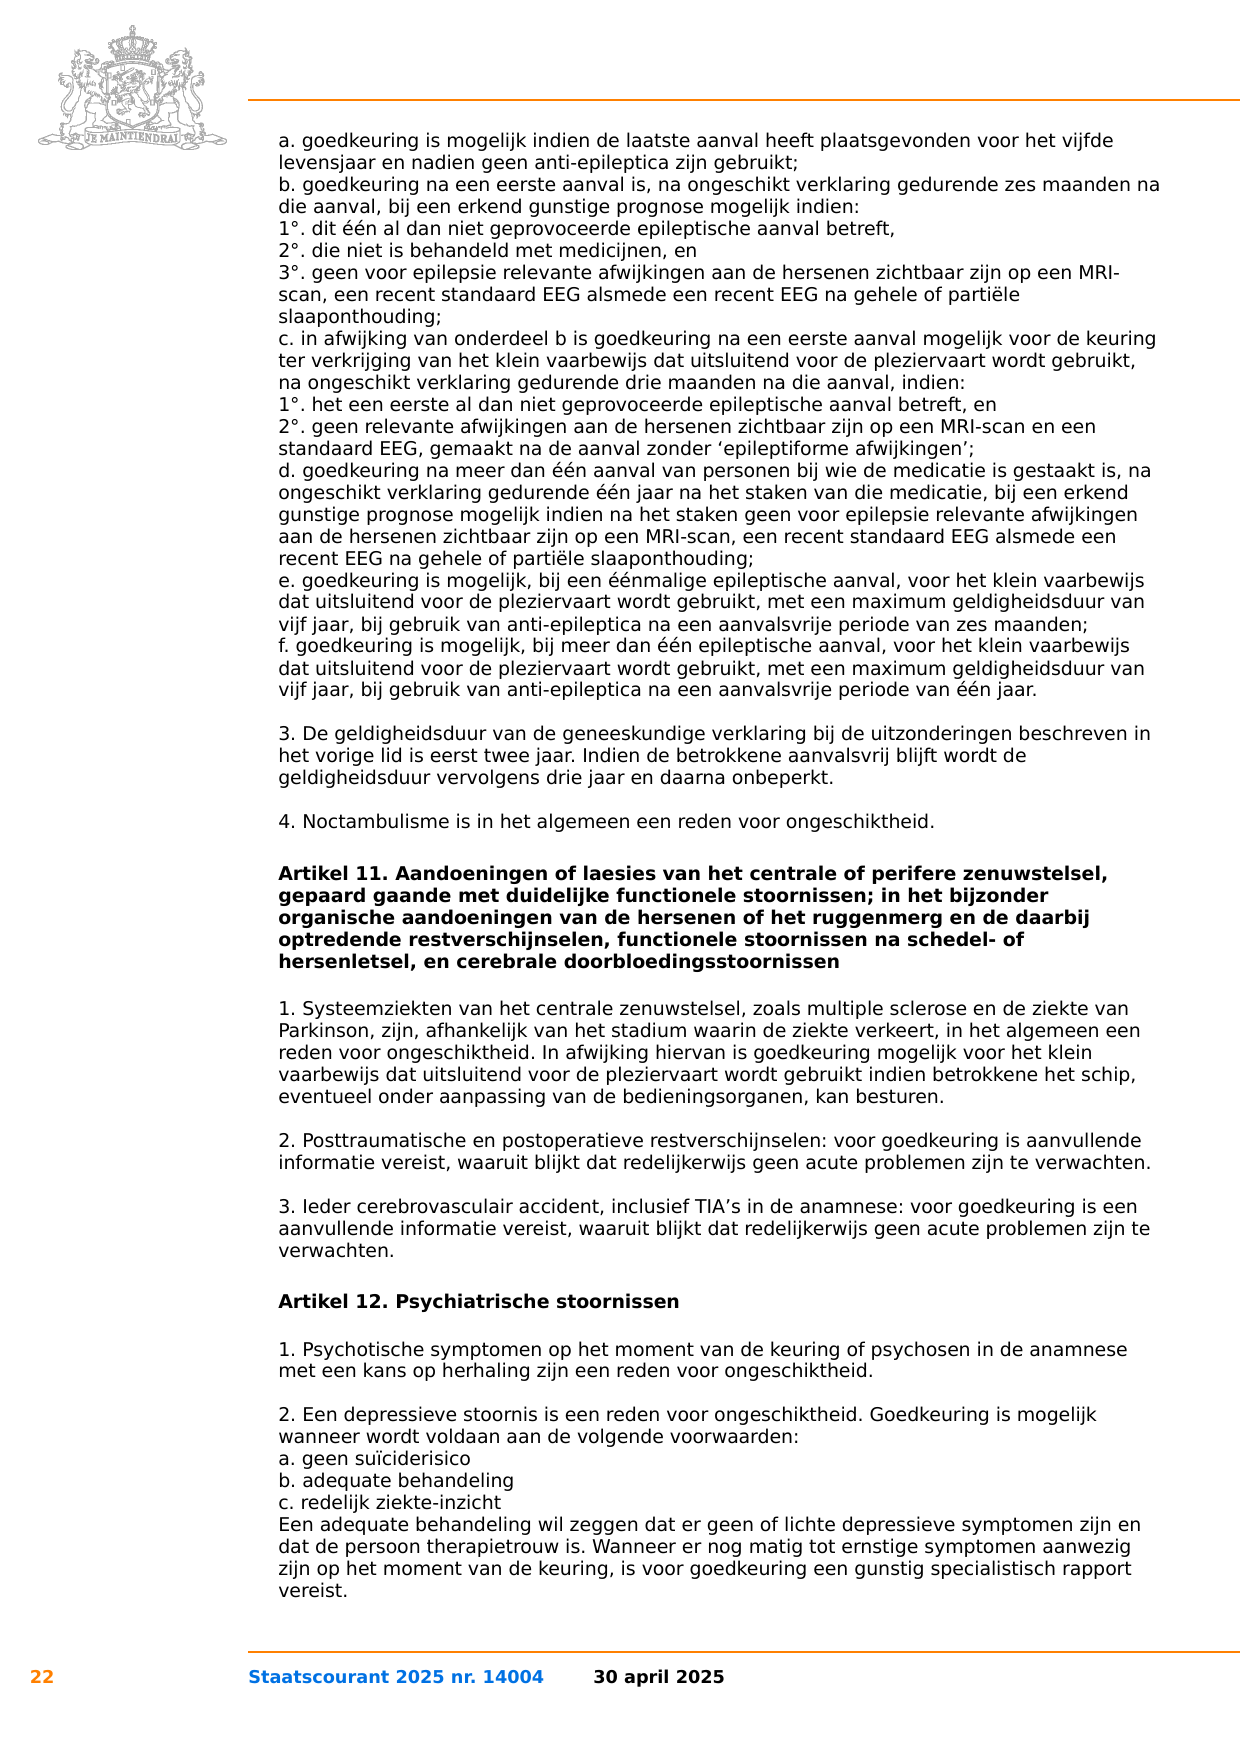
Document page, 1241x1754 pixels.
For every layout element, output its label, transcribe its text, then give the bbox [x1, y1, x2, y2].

text b. goedkeuring na een eerste aanval is, na ongeschikt verklaring gedurende zes maanden na die aanval, bij een erkend gunstige prognose mogelijk indien: [278, 174, 1163, 218]
text 1°. het een eerste al dan niet geprovoceerde epileptische aanval betreft, en [278, 394, 1163, 416]
text d. goedkeuring na meer dan één aanval van personen bij wie de medicatie is gestaakt is, na ongeschikt verklaring gedurende één jaar na het staken van die medicatie, bij een erkend gunstige prognose mogelijk indien na het staken geen voor epilepsie relevante afwijkingen aan de hersenen zichtbaar zijn op een MRI-scan, een recent standaard EEG alsmede een recent EEG na gehele of partiële slaaponthouding; [278, 459, 1163, 569]
text c. in afwijking van onderdeel b is goedkeuring na een eerste aanval mogelijk voor de keuring ter verkrijging van het klein vaarbewijs dat uitsluitend voor de pleziervaart wordt gebruikt, na ongeschikt verklaring gedurende drie maanden na die aanval, indien: [278, 328, 1163, 394]
text 2°. die niet is behandeld met medicijnen, en [278, 240, 1163, 262]
text Een adequate behandeling wil zeggen dat er geen of lichte depressieve symptomen zijn en dat de persoon therapietrouw is. Wanneer er nog matig tot ernstige symptomen aanwezig zijn op het moment van de keuring, is voor goedkeuring een gunstig specialistisch rapport vereist. [278, 1514, 1163, 1602]
text 2. Posttraumatische en postoperatieve restverschijnselen: voor goedkeuring is aanvullende informatie vereist, waaruit blijkt dat redelijkerwijs geen acute problemen zijn te verwachten. [278, 1130, 1163, 1174]
subtitle Artikel 12. Psychiatrische stoornissen [278, 1291, 1163, 1313]
text e. goedkeuring is mogelijk, bij een éénmalige epileptische aanval, voor het klein vaarbewijs dat uitsluitend voor de pleziervaart wordt gebruikt, met een maximum geldigheidsduur van vijf jaar, bij gebruik van anti-epileptica na een aanvalsvrije periode van zes maanden; [278, 569, 1163, 635]
text f. goedkeuring is mogelijk, bij meer dan één epileptische aanval, voor het klein vaarbewijs dat uitsluitend voor de pleziervaart wordt gebruikt, met een maximum geldigheidsduur van vijf jaar, bij gebruik van anti-epileptica na een aanvalsvrije periode van één jaar. [278, 635, 1163, 701]
text 3. Ieder cerebrovasculair accident, inclusief TIA’s in de anamnese: voor goedkeuring is een aanvullende informatie vereist, waaruit blijkt dat redelijkerwijs geen acute problemen zijn te verwachten. [278, 1196, 1163, 1261]
text 3°. geen voor epilepsie relevante afwijkingen aan de hersenen zichtbaar zijn op een MRI-scan, een recent standaard EEG alsmede een recent EEG na gehele of partiële slaaponthouding; [278, 262, 1163, 328]
text 1°. dit één al dan niet geprovoceerde epileptische aanval betreft, [278, 218, 1163, 240]
text 4. Noctambulisme is in het algemeen een reden voor ongeschiktheid. [278, 811, 1163, 833]
text a. goedkeuring is mogelijk indien de laatste aanval heeft plaatsgevonden voor het vijfde levensjaar en nadien geen anti-epileptica zijn gebruikt; [278, 130, 1163, 174]
subtitle Artikel 11. Aandoeningen of laesies van het centrale of perifere zenuwstelsel, gepaard gaande met duidelijke functionele stoornissen; in het bijzonder organische aandoeningen van de hersenen of het ruggenmerg en de daarbij optredende restverschijnselen, functionele stoornissen na schedel- of hersenletsel, en cerebrale doorbloedingsstoornissen [278, 863, 1163, 973]
picture [38, 25, 227, 150]
text 1. Systeemziekten van het centrale zenuwstelsel, zoals multiple sclerose en de ziekte van Parkinson, zijn, afhankelijk van het stadium waarin de ziekte verkeert, in het algemeen een reden voor ongeschiktheid. In afwijking hiervan is goedkeuring mogelijk voor het klein vaarbewijs dat uitsluitend voor de pleziervaart wordt gebruikt indien betrokkene het schip, eventueel onder aanpassing van de bedieningsorganen, kan besturen. [278, 998, 1163, 1108]
text a. geen suïciderisico [278, 1448, 1163, 1470]
text c. redelijk ziekte-inzicht [278, 1492, 1163, 1514]
text b. adequate behandeling [278, 1470, 1163, 1492]
text 2°. geen relevante afwijkingen aan de hersenen zichtbaar zijn op een MRI-scan en een standaard EEG, gemaakt na de aanval zonder ‘epileptiforme afwijkingen’; [278, 416, 1163, 459]
text 1. Psychotische symptomen op het moment van de keuring of psychosen in de anamnese met een kans op herhaling zijn een reden voor ongeschiktheid. [278, 1338, 1163, 1382]
text 3. De geldigheidsduur van de geneeskundige verklaring bij de uitzonderingen beschreven in het vorige lid is eerst twee jaar. Indien de betrokkene aanvalsvrij blijft wordt de geldigheidsduur vervolgens drie jaar en daarna onbeperkt. [278, 723, 1163, 789]
text 2. Een depressieve stoornis is een reden voor ongeschiktheid. Goedkeuring is mogelijk wanneer wordt voldaan aan de volgende voorwaarden: [278, 1404, 1163, 1448]
